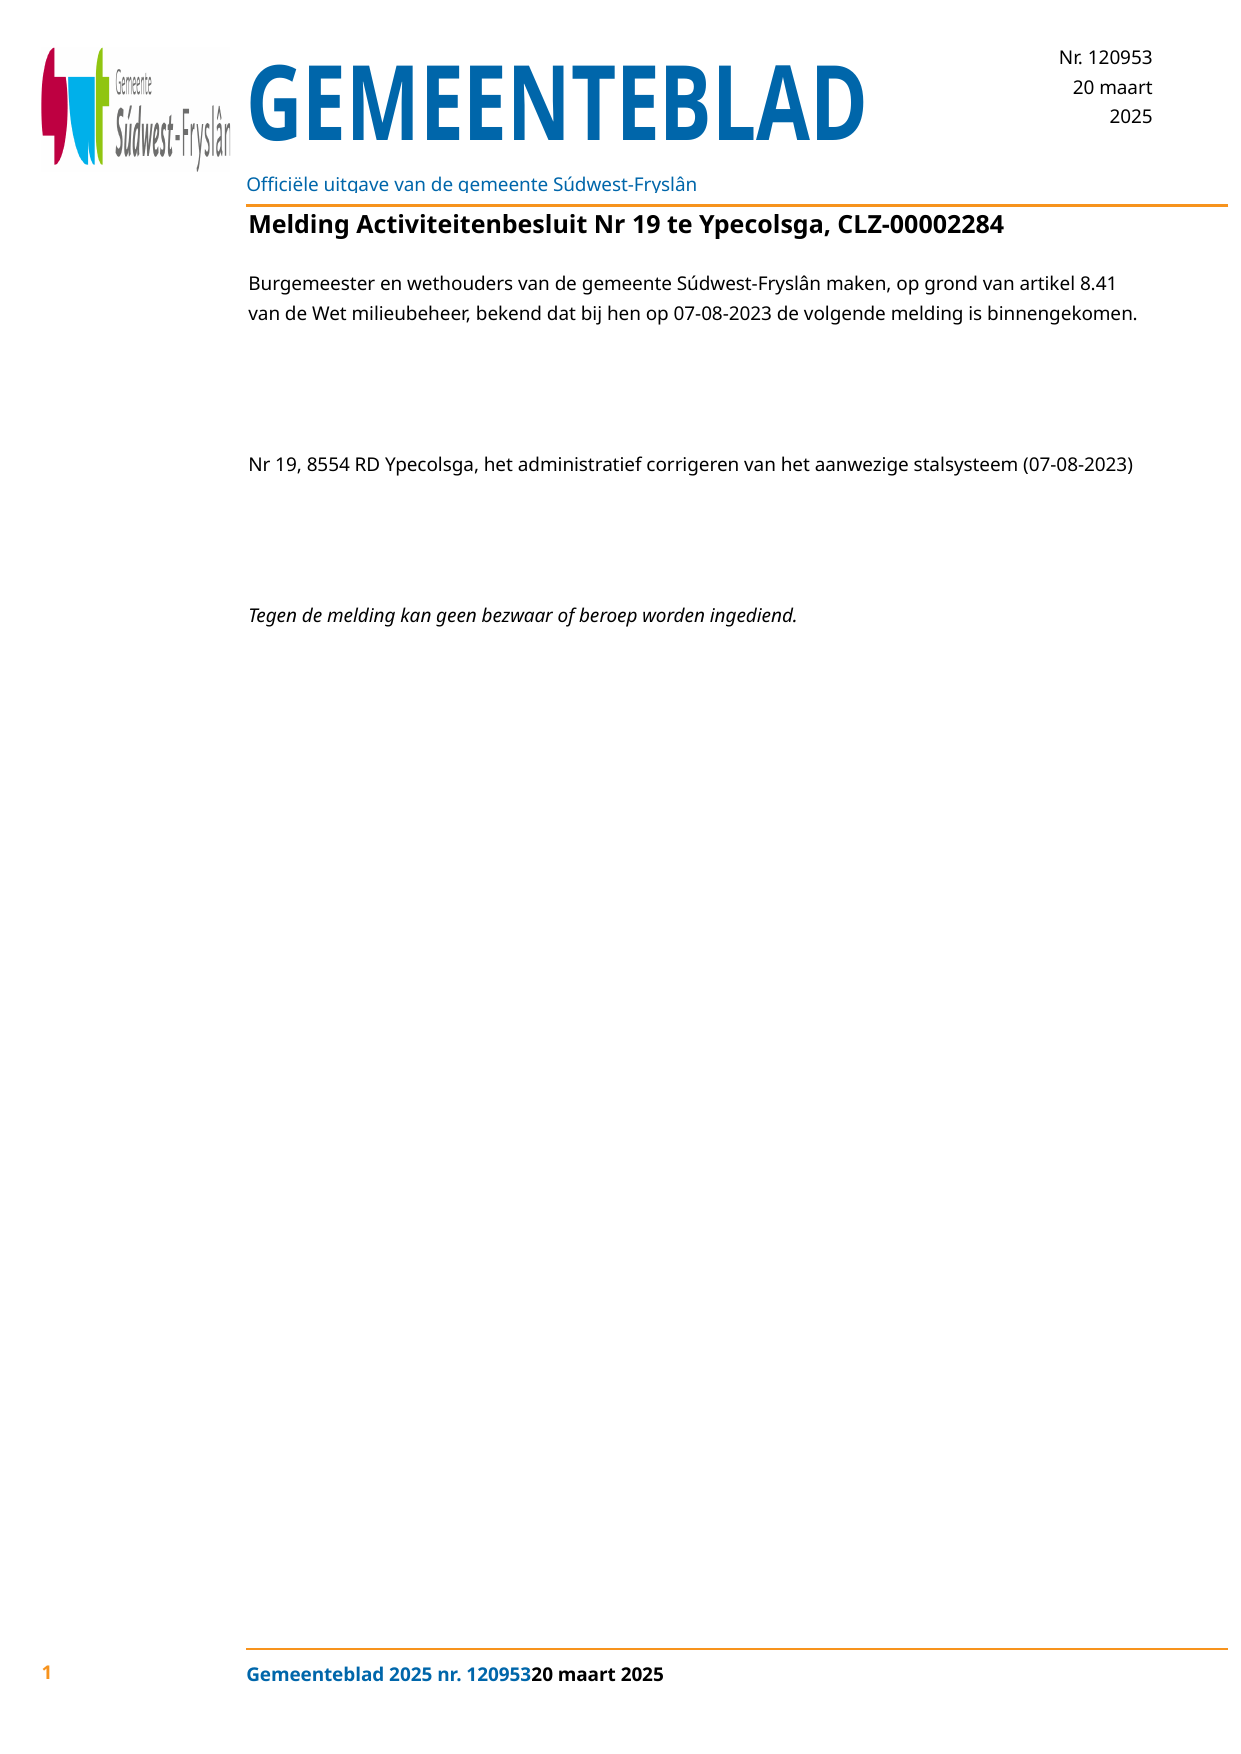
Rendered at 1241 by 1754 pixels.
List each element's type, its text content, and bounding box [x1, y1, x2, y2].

text Tegen de melding kan geen bezwaar of beroep worden ingediend. [248, 602, 1152, 628]
text Melding Activiteitenbesluit Nr 19 te Ypecolsga, CLZ-00002284 [248, 207, 1152, 241]
picture [41, 47, 231, 172]
text Burgemeester en wethouders van de gemeente Súdwest-Fryslân maken, op grond van artikel 8.41 van de Wet milieubeheer, bekend dat bij hen op 07-08-2023 de volgende melding is binnengekomen. [248, 270, 1152, 326]
text Nr 19, 8554 RD Ypecolsga, het administratief corrigeren van het aanwezige stalsysteem (07-08-2023) [248, 451, 1152, 477]
